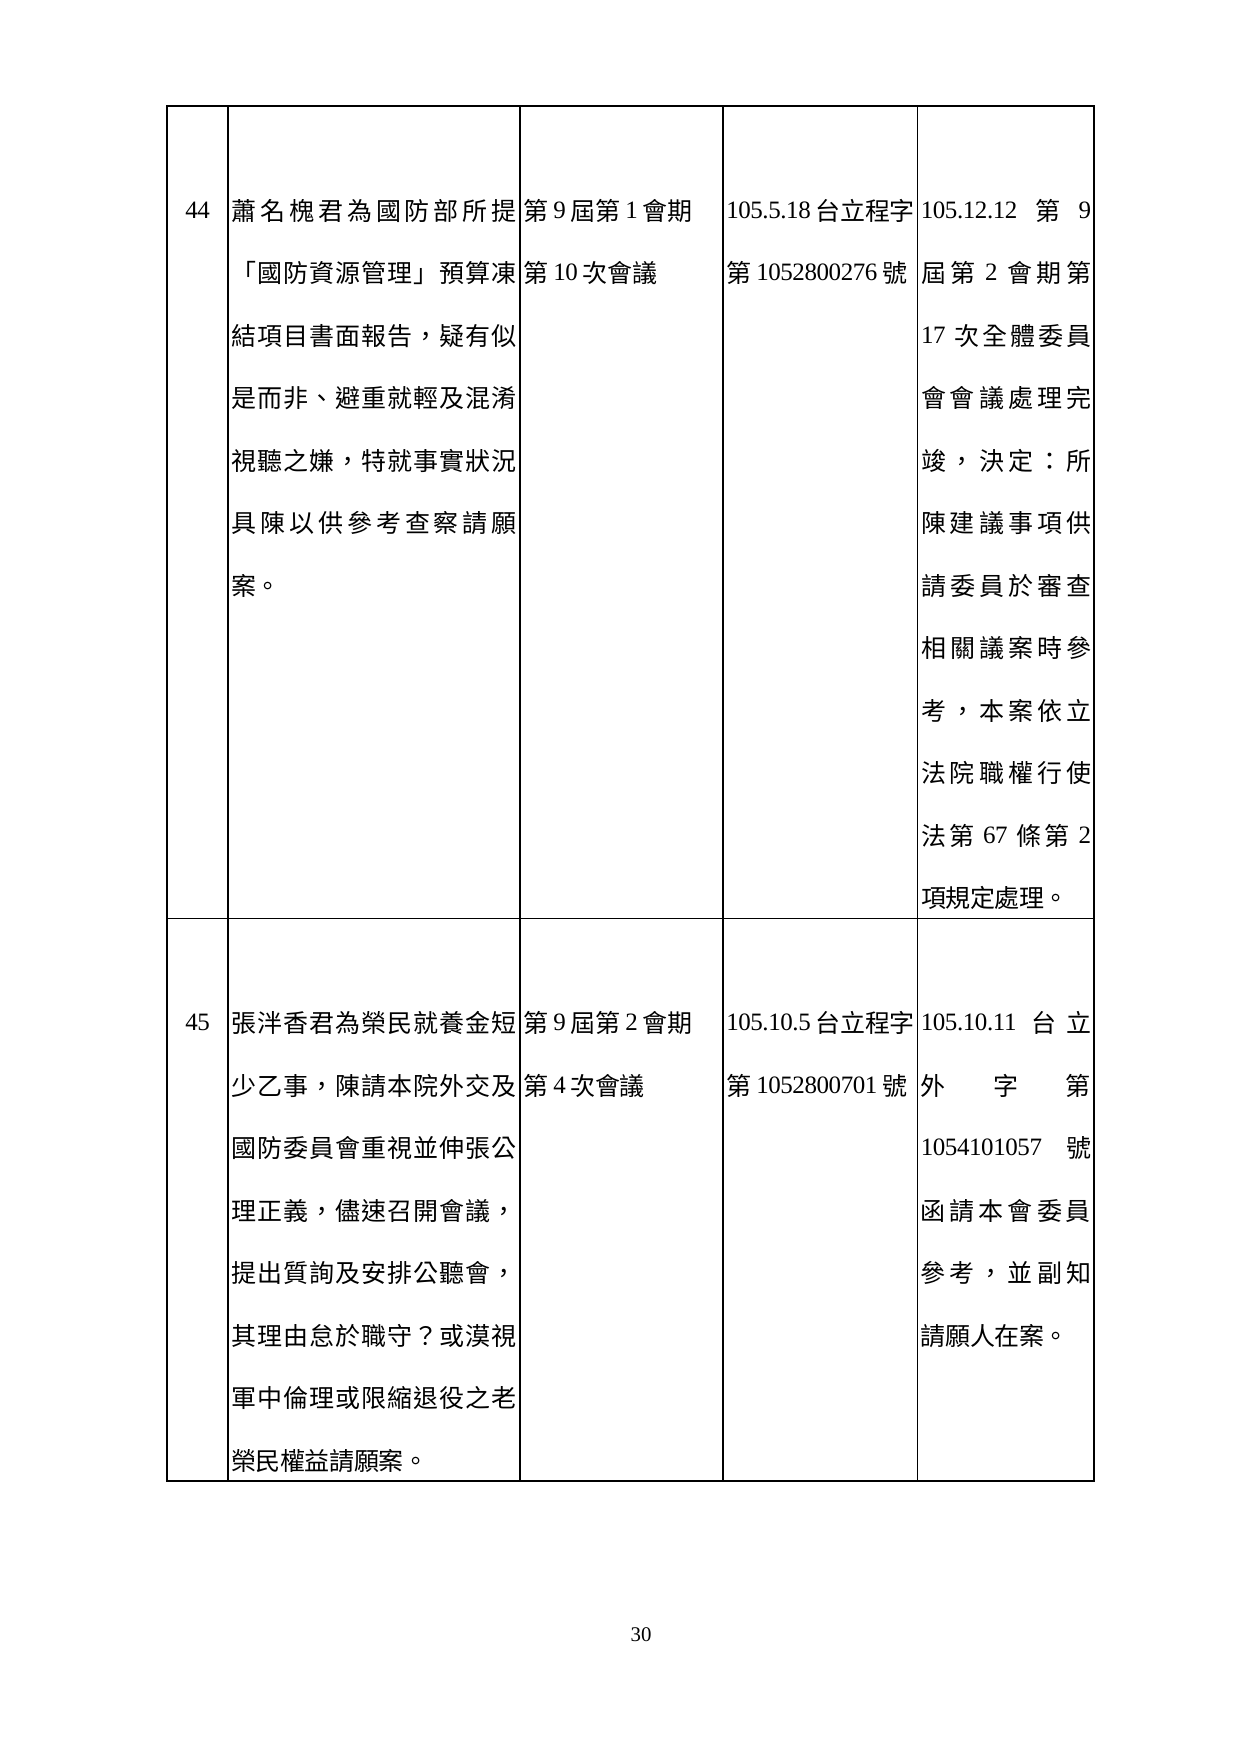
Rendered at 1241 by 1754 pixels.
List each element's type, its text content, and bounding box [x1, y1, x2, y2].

table_cell 44 [168, 107, 227, 918]
table_cell 45 [168, 919, 227, 1480]
table_cell 蕭名槐君為國防部所提「國防資源管理」預算凍結項目書面報告，疑有似是而非、避重就輕及混淆視聽之嫌，特就事實狀況具陳以供參考查察請願案。 [229, 107, 519, 918]
table_cell 第9屆第2會期 第4次會議 [521, 919, 722, 1480]
table_cell 105.12.12第9屆第2會期第17次全體委員會會議處理完竣，決定：所陳建議事項供請委員於審查相關議案時參考，本案依立法院職權行使法第67條第2項規定處理。 [918, 107, 1093, 918]
table_cell 105.5.18台立程字第1052800276號 [724, 107, 917, 918]
table_cell 105.10.11台立外字第1054101057號函請本會委員參考，並副知請願人在案。 [918, 919, 1093, 1480]
table_cell 張泮香君為榮民就養金短少乙事，陳請本院外交及國防委員會重視並伸張公理正義，儘速召開會議，提出質詢及安排公聽會，其理由怠於職守？或漠視軍中倫理或限縮退役之老榮民權益請願案。 [229, 919, 519, 1480]
table_cell 第9屆第1會期 第10次會議 [521, 107, 722, 918]
table_cell 105.10.5台立程字第1052800701號 [724, 919, 917, 1480]
